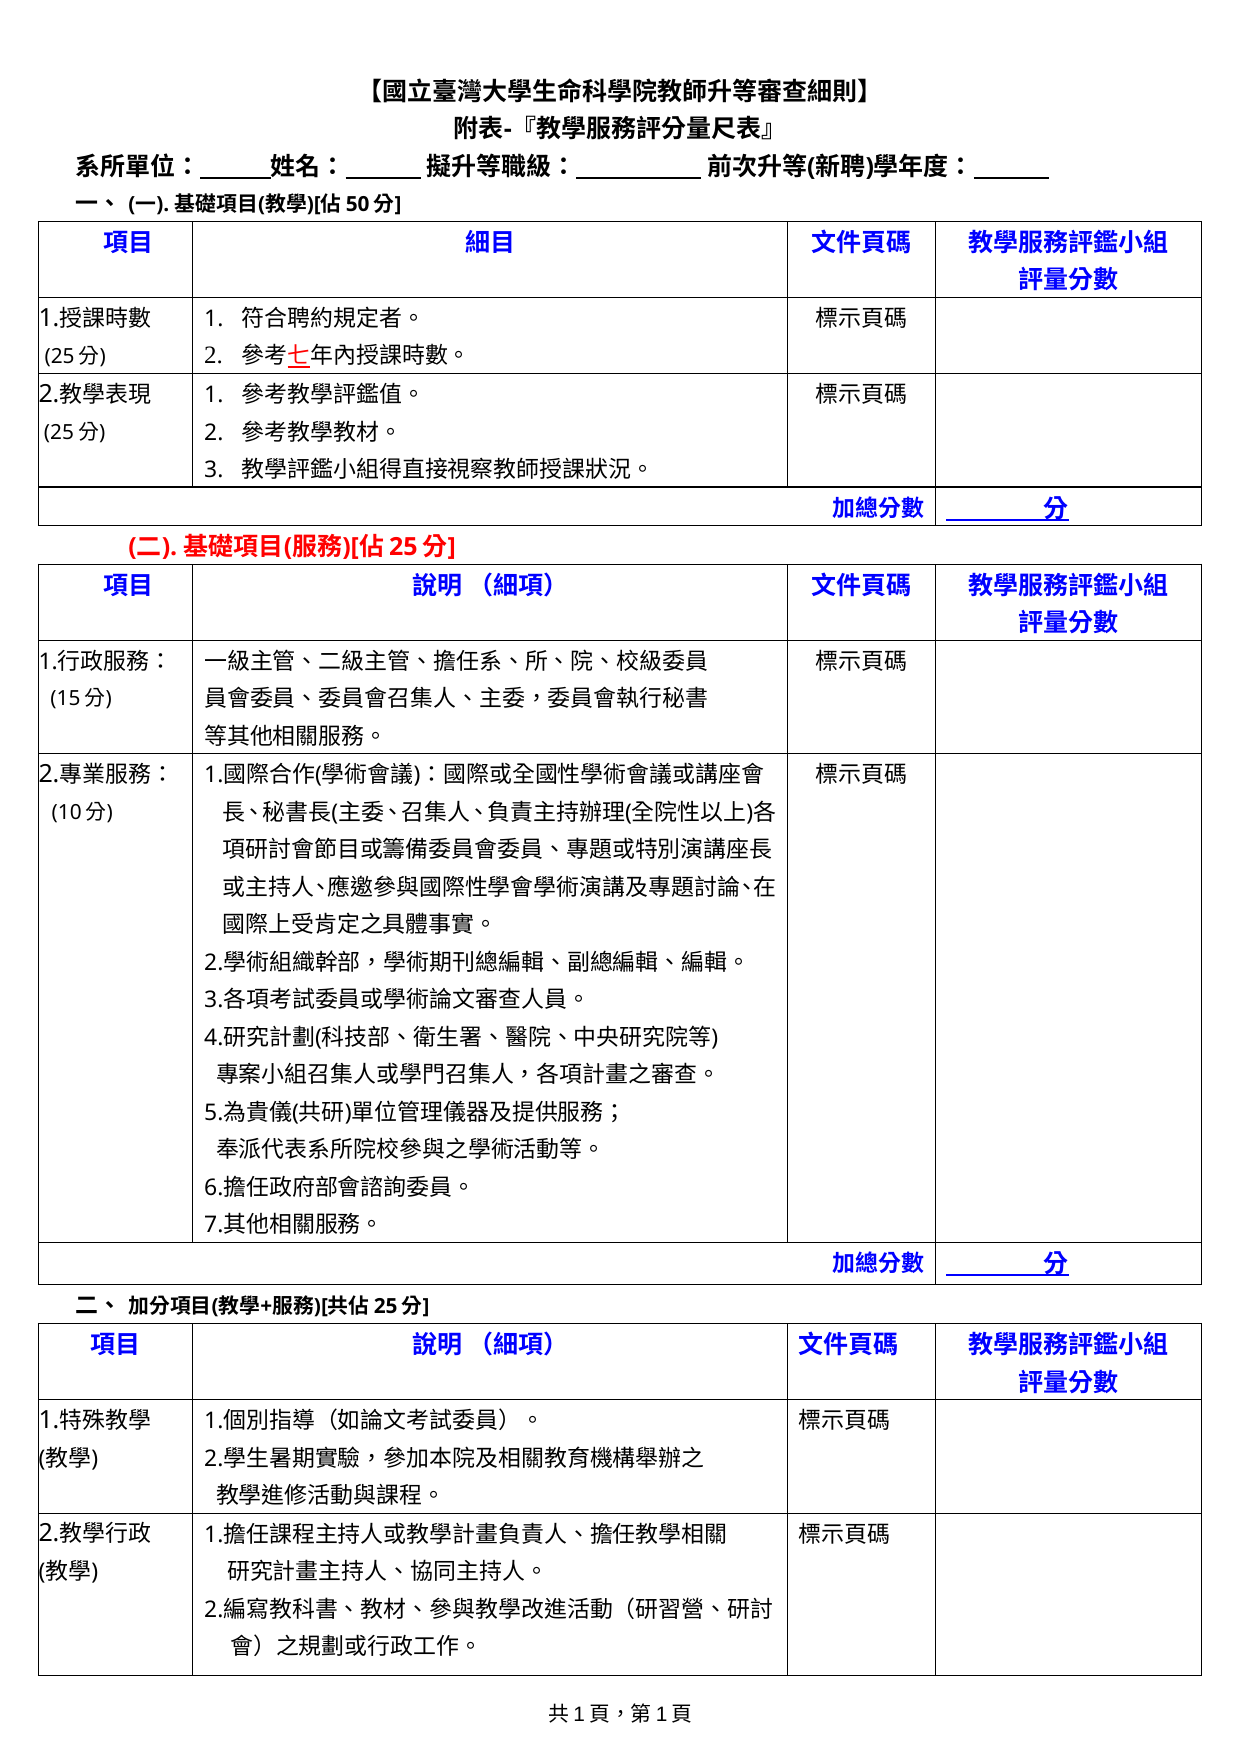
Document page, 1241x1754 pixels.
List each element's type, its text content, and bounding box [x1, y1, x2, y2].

table_cell 加總分數 [39, 488, 935, 525]
table_cell 符合聘約規定者。 參考七年內授課時數。 [193, 298, 787, 373]
table_header 教學服務評鑑小組 評量分數 [936, 1324, 1201, 1399]
table_cell 1.國際合作(學術會議)：國際或全國性學術會議或講座會長、秘書長(主委、召集人、負責主持辦理(全院性以上)各項研討會節目或籌備委員會委員、專題或特別演講座長或主持人、應邀參與國際性學會學術演講及專題討論、在國際上受肯定之具體事實。 2.學術組織幹部，學術期刊總編輯、副總編輯、編輯。 3.各項考試委員或學術論文審查人員。 4.研究計劃(科技部、衛生署、醫院、中央研究院等) 專案小組召集人或學門召集人，各項計畫之審查。 5.為貴儀(共研)單位管理儀器及提供服務； 奉派代表系所院校參與之學術活動等。 6.擔任政府部會諮詢委員。 7.其他相關服務。 [193, 754, 787, 1242]
table_cell [936, 754, 1201, 1242]
table_cell 2.教學表現 (25分) [39, 374, 192, 486]
table_header 項目 [39, 1324, 192, 1399]
table_cell 2.專業服務： (10分) [39, 754, 192, 1242]
table_cell 1.授課時數 (25分) [39, 298, 192, 373]
table_cell 標示頁碼 [788, 374, 935, 486]
table_header 文件頁碼 [788, 565, 935, 639]
text 【國立臺灣大學生命科學院教師升等審查細則】 [75, 71, 1165, 108]
subtitle (二). 基礎項目(服務)[佔25分] [128, 526, 1165, 563]
table_header 文件頁碼 [788, 222, 935, 297]
table_header 項目 [39, 222, 192, 297]
table_cell 一級主管、二級主管、擔任系、所、院、校級委員 員會委員、委員會召集人、主委，委員會執行秘書 等其他相關服務。 [193, 641, 787, 753]
table_cell 標示頁碼 [788, 754, 935, 1242]
table_cell [936, 641, 1201, 753]
table_header 文件頁碼 [788, 1324, 935, 1399]
text 附表-『教學服務評分量尺表』 [75, 108, 1165, 146]
table_cell 1.個別指導（如論文考試委員）。 2.學生暑期實驗，參加本院及相關教育機構舉辦之 教學進修活動與課程。 [193, 1400, 787, 1512]
table_cell 分 [936, 1243, 1201, 1284]
table_header 教學服務評鑑小組 評量分數 [936, 565, 1201, 639]
table_cell 標示頁碼 [788, 641, 935, 753]
table_cell 1.行政服務： (15分) [39, 641, 192, 753]
table_cell 分 [936, 488, 1201, 525]
table_cell 1.擔任課程主持人或教學計畫負責人、擔任教學相關 研究計畫主持人、協同主持人。 2.編寫教科書、教材、參與教學改進活動（研習營、研討會）之規劃或行政工作。 [193, 1514, 787, 1674]
table_header 說明 （細項） [193, 565, 787, 639]
table_cell 參考教學評鑑值。 參考教學教材。 教學評鑑小組得直接視察教師授課狀況。 [193, 374, 787, 486]
table_cell 加總分數 [39, 1243, 935, 1284]
table_cell [936, 374, 1201, 486]
table_cell 2.教學行政 (教學) [39, 1514, 192, 1674]
table_header 細目 [193, 222, 787, 297]
table_cell 標示頁碼 [788, 1400, 935, 1512]
table_cell [936, 1514, 1201, 1674]
table_header 教學服務評鑑小組 評量分數 [936, 222, 1201, 297]
table_cell 標示頁碼 [788, 1514, 935, 1674]
table_cell 1.特殊教學 (教學) [39, 1400, 192, 1512]
subtitle (一). 基礎項目(教學)[佔50分] [75, 183, 1165, 221]
table_cell [936, 1400, 1201, 1512]
table_header 說明 （細項） [193, 1324, 787, 1399]
table_cell 標示頁碼 [788, 298, 935, 373]
table_header 項目 [39, 565, 192, 639]
table_cell [936, 298, 1201, 373]
text 系所單位： 姓名： 擬升等職級： 前次升等(新聘)學年度： [75, 146, 1165, 183]
subtitle 加分項目(教學+服務)[共佔25分] [75, 1285, 1165, 1323]
